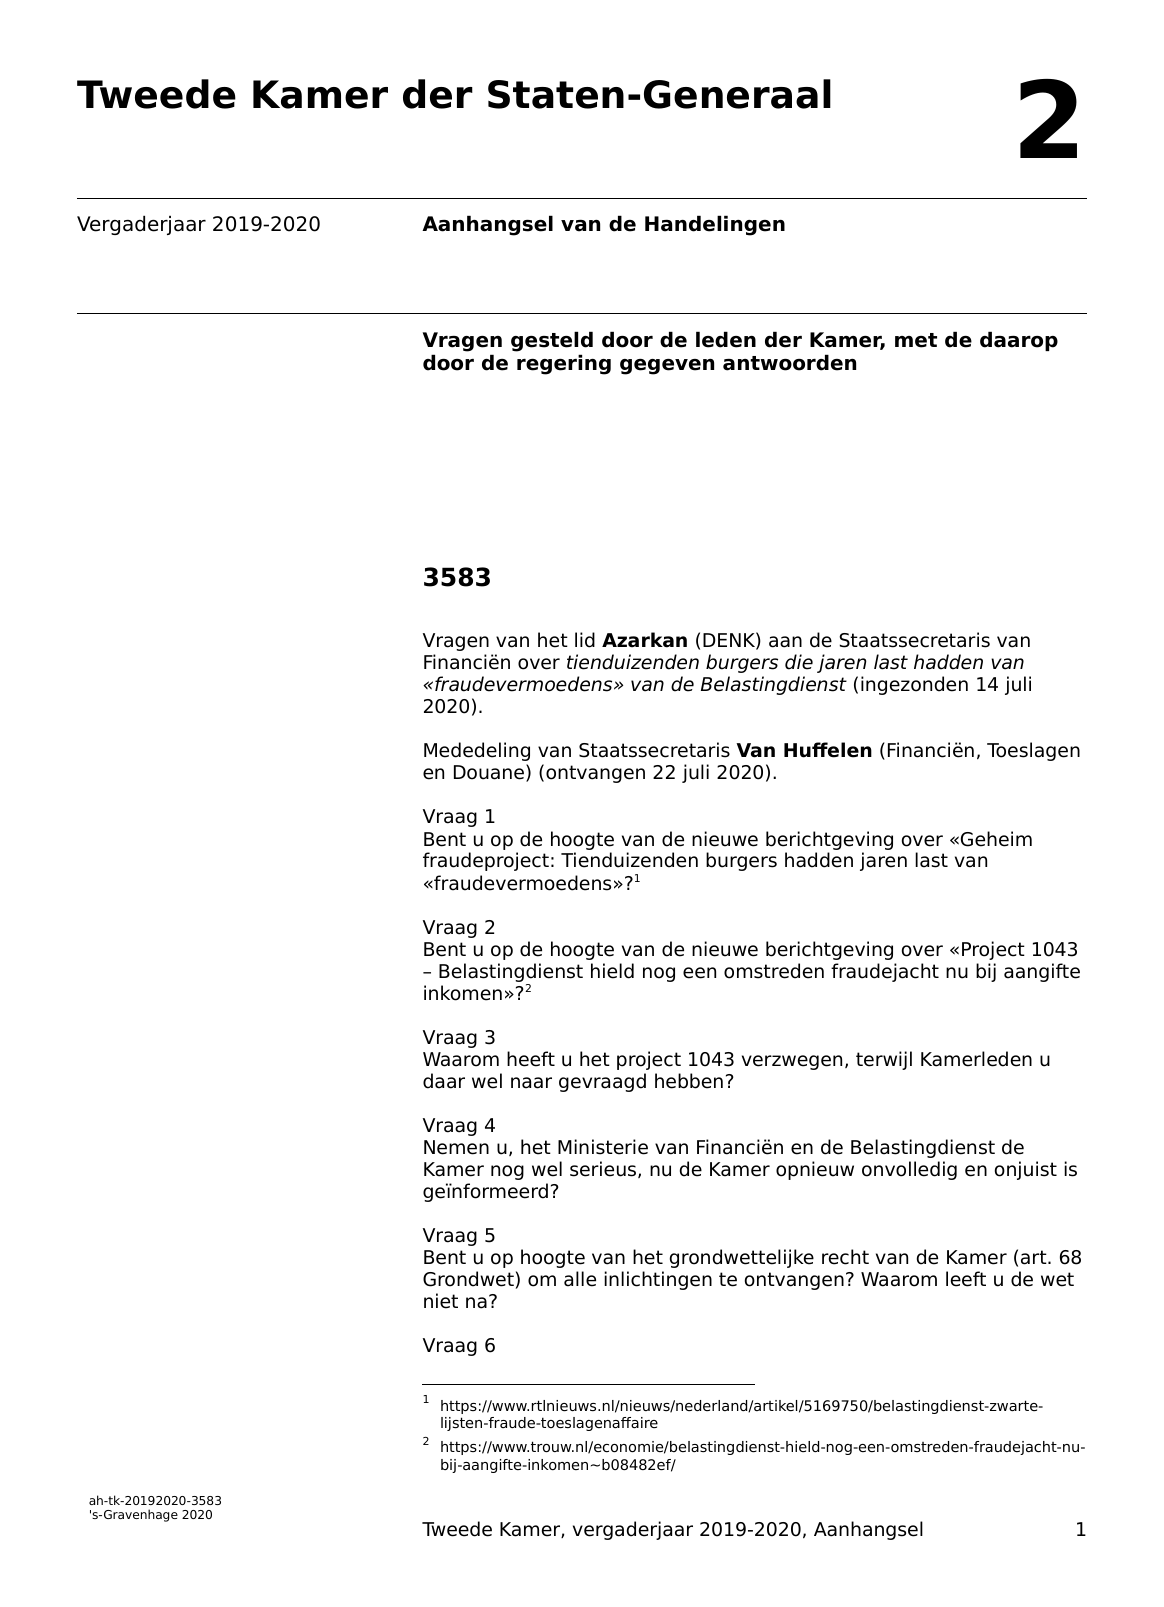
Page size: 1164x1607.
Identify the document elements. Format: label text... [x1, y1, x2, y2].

text Vraag 3 [422, 1027, 1087, 1049]
text Vraag 1 [422, 806, 1087, 828]
table_header 2 [886, 59, 1087, 198]
text Vraag 4 [422, 1115, 1087, 1137]
table_cell Vragen gesteld door de leden der Kamer, met de daarop door de regering gegeven antwoorden [422, 314, 1087, 375]
text Bent u op hoogte van het grondwettelijke recht van de Kamer (art. 68 Grondwet) om alle inlichtingen te ontvangen? Waarom leeft u de wet niet na? [422, 1247, 1087, 1313]
table_header Tweede Kamer der Staten-Generaal [77, 59, 886, 198]
text Bent u op de hoogte van de nieuwe berichtgeving over «Geheim fraudeproject: Tienduizenden burgers hadden jaren last van «fraudevermoedens»? [422, 828, 1087, 894]
text Vragen van het lid Azarkan (DENK) aan de Staatssecretaris van Financiën over tienduizenden burgers die jaren last hadden van «fraudevermoedens» van de Belastingdienst (ingezonden 14 juli 2020). [422, 630, 1087, 718]
text Nemen u, het Ministerie van Financiën en de Belastingdienst de Kamer nog wel serieus, nu de Kamer opnieuw onvolledig en onjuist is geïnformeerd? [422, 1137, 1087, 1203]
text Bent u op de hoogte van de nieuwe berichtgeving over «Project 1043 – Belastingdienst hield nog een omstreden fraudejacht nu bij aangifte inkomen»? [422, 938, 1087, 1004]
text Waarom heeft u het project 1043 verzwegen, terwijl Kamerleden u daar wel naar gevraagd hebben? [422, 1049, 1087, 1093]
text Vraag 6 [422, 1335, 1087, 1357]
table_cell [77, 314, 422, 375]
text 3583 [422, 563, 1087, 592]
table_cell Aanhangsel van de Handelingen [422, 199, 1087, 313]
text Vraag 5 [422, 1225, 1087, 1247]
text https://www.trouw.nl/economie/belastingdienst-hield-nog-een-omstreden-fraudejacht-nu-bij-aangifte-inkomen~b08482ef/ [422, 1435, 1087, 1474]
text ah-tk-20192020-3583 [88, 1494, 323, 1508]
text Mededeling van Staatssecretaris Van Huffelen (Financiën, Toeslagen en Douane) (ontvangen 22 juli 2020). [422, 740, 1087, 784]
table_cell Vergaderjaar 2019-2020 [77, 199, 422, 313]
text Vraag 2 [422, 917, 1087, 938]
text 's-Gravenhage 2020 [88, 1508, 323, 1522]
text https://www.rtlnieuws.nl/nieuws/nederland/artikel/5169750/belastingdienst-zwarte-lijsten-fraude-toeslagenaffaire [422, 1393, 1087, 1432]
